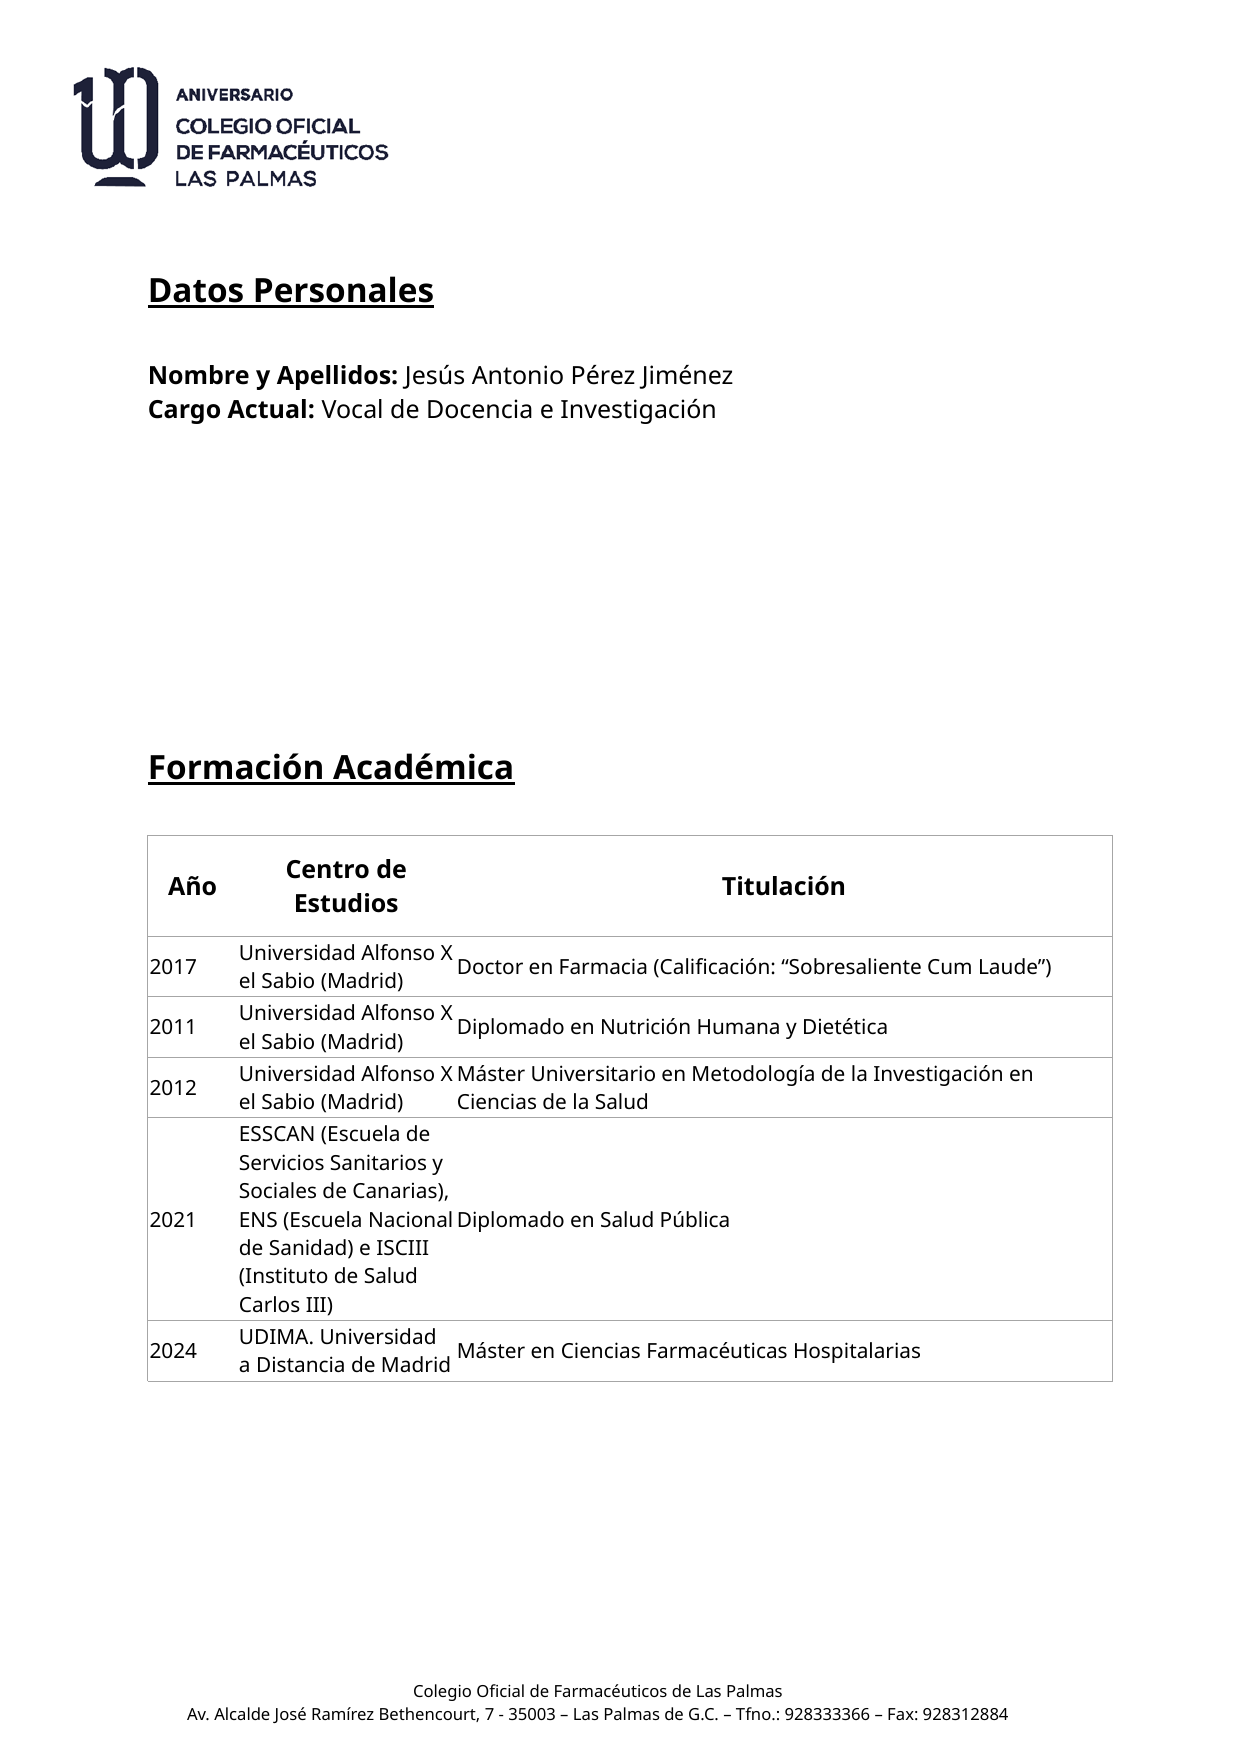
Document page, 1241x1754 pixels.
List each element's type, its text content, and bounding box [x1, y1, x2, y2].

table_cell 2011 [148, 997, 237, 1057]
table_cell UDIMA. Universidad a Distancia de Madrid [237, 1321, 455, 1381]
table_cell ESSCAN (Escuela de Servicios Sanitarios y Sociales de Canarias), ENS (Escuela Nacional de Sanidad) e ISCIII (Instituto de Salud Carlos III) [237, 1118, 455, 1320]
table_cell Universidad Alfonso X el Sabio (Madrid) [237, 997, 455, 1057]
table_cell Diplomado en Salud Pública [455, 1118, 1112, 1320]
table_cell Diplomado en Nutrición Humana y Dietética [455, 997, 1112, 1057]
table_cell 2021 [148, 1118, 237, 1320]
table_header Año [148, 836, 237, 936]
text Datos Personales [148, 222, 1092, 358]
table_cell Máster en Ciencias Farmacéuticas Hospitalarias [455, 1321, 1112, 1381]
table_cell 2017 [148, 937, 237, 996]
table_cell Universidad Alfonso X el Sabio (Madrid) [237, 1058, 455, 1117]
text Formación Académica [148, 744, 1092, 835]
text Nombre y Apellidos: Jesús Antonio Pérez Jiménez Cargo Actual: Vocal de Docencia e Investigación [148, 358, 1092, 426]
table_cell 2024 [148, 1321, 237, 1381]
table_cell Máster Universitario en Metodología de la Investigación en Ciencias de la Salud [455, 1058, 1112, 1117]
table_cell 2012 [148, 1058, 237, 1117]
table_header Centro de Estudios [237, 836, 455, 936]
table_cell Universidad Alfonso X el Sabio (Madrid) [237, 937, 455, 996]
table_cell Doctor en Farmacia (Calificación: “Sobresaliente Cum Laude”) [455, 937, 1112, 996]
table_header Titulación [455, 836, 1112, 936]
